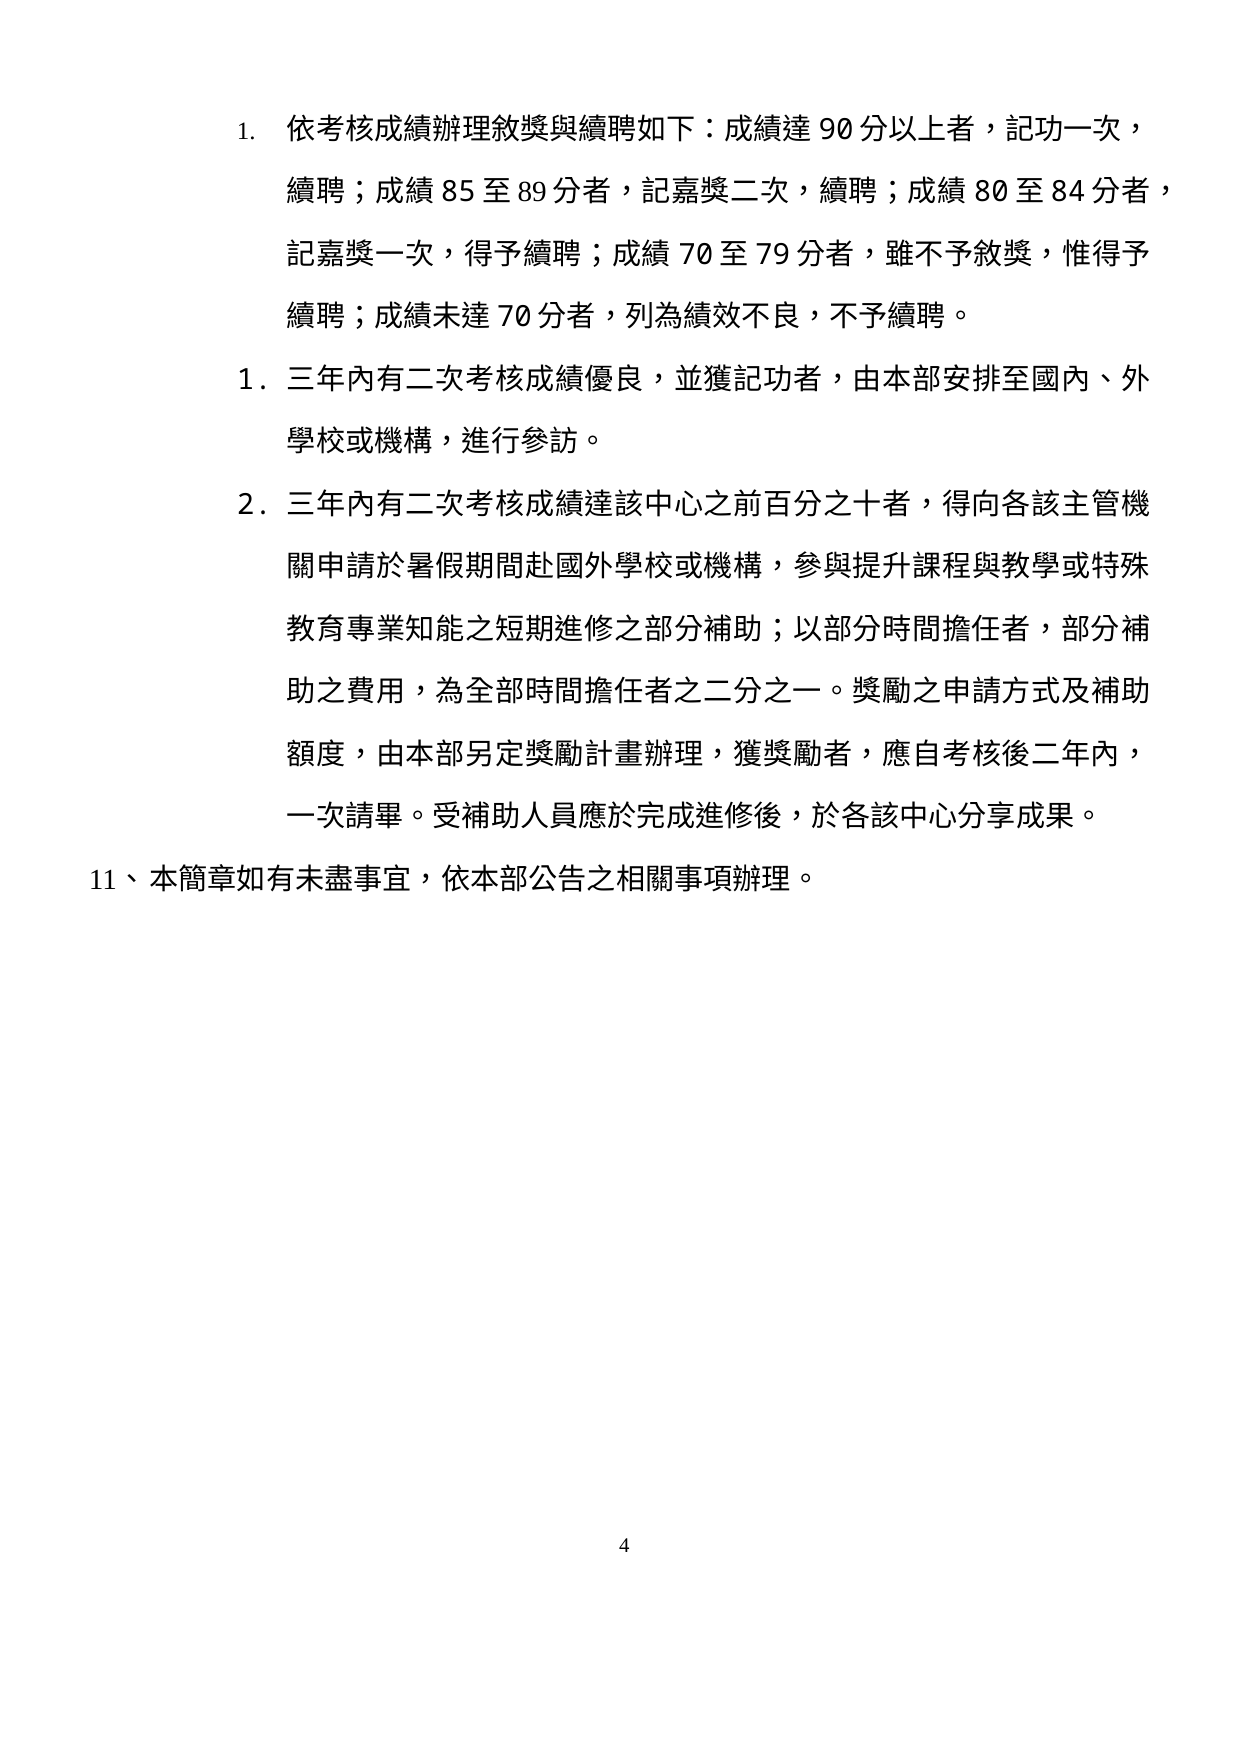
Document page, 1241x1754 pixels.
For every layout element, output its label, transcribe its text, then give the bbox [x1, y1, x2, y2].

list 依考核成績辦理敘獎與續聘如下：成績達90分以上者，記功一次，續聘；成績85至89分者，記嘉獎二次，續聘；成績80至84分者，記嘉獎一次，得予續聘；成績70至79分者，雖不予敘獎，惟得予續聘；成績未達70分者，列為績效不良，不予續聘。 [237, 85, 1152, 335]
list 三年內有二次考核成績達該中心之前百分之十者，得向各該主管機關申請於暑假期間赴國外學校或機構，參與提升課程與教學或特殊教育專業知能之短期進修之部分補助；以部分時間擔任者，部分補助之費用，為全部時間擔任者之二分之一。獎勵之申請方式及補助額度，由本部另定獎勵計畫辦理，獲獎勵者，應自考核後二年內，一次請畢。受補助人員應於完成進修後，於各該中心分享成果。 [237, 460, 1152, 835]
list 三年內有二次考核成績優良，並獲記功者，由本部安排至國內、外學校或機構，進行參訪。 [237, 335, 1152, 460]
list 本簡章如有未盡事宜，依本部公告之相關事項辦理。 [89, 835, 1152, 897]
